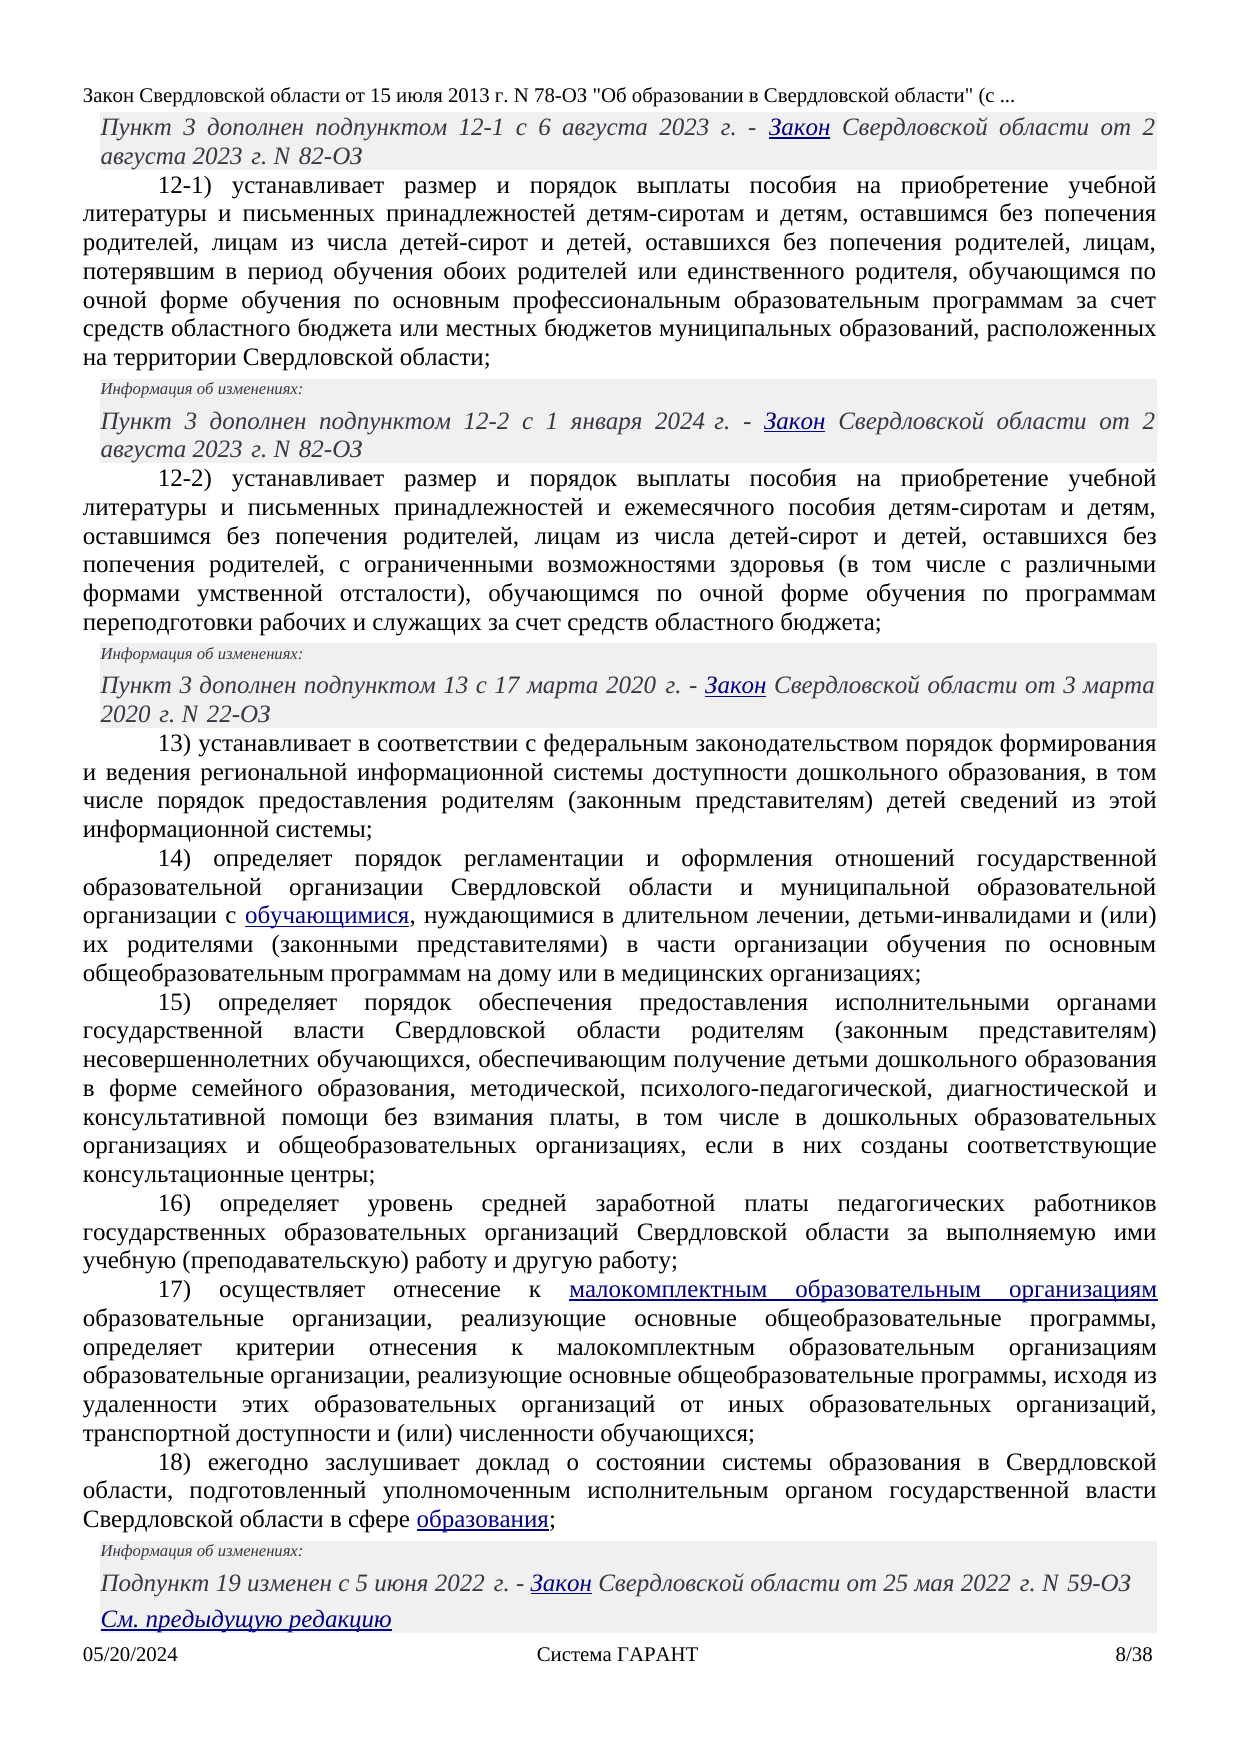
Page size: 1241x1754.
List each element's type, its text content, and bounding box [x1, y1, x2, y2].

text Пункт 3 дополнен подпунктом 12-1 с 6 августа 2023 г. - Закон Свердловской области от 2 августа 2023 г. N 82-ОЗ [365, 141, 1157, 170]
text 14) определяет порядок регламентации и оформления отношений государственной образовательной организации Свердловской области и муниципальной образовательной организации с обучающимися, нуждающимися в длительном лечении, детьми-инвалидами и (или) их родителями (законными представителями) в части организации обучения по основным общеобразовательным программам на дому или в медицинских организациях; [83, 843, 1157, 987]
text Информация об изменениях: [100, 643, 1157, 663]
text 13) устанавливает в соответствии с федеральным законодательством порядок формирования и ведения региональной информационной системы доступности дошкольного образования, в том числе порядок предоставления родителям (законным представителям) детей сведений из этой информационной системы; [83, 728, 1157, 843]
text Пункт 3 дополнен подпунктом 12-2 с 1 января 2024 г. - Закон Свердловской области от 2 августа 2023 г. N 82-ОЗ [100, 434, 1157, 463]
text 18) ежегодно заслушивает доклад о состоянии системы образования в Свердловской области, подготовленный уполномоченным исполнительным органом государственной власти Свердловской области в сфере образования; [83, 1447, 1157, 1533]
text 12-1) устанавливает размер и порядок выплаты пособия на приобретение учебной литературы и письменных принадлежностей детям-сиротам и детям, оставшимся без попечения родителей, лицам из числа детей-сирот и детей, оставшихся без попечения родителей, лицам, потерявшим в период обучения обоих родителей или единственного родителя, обучающимся по очной форме обучения по основным профессиональным образовательным программам за счет средств областного бюджета или местных бюджетов муниципальных образований, расположенных на территории Свердловской области; [83, 170, 1157, 371]
text 16) определяет уровень средней заработной платы педагогических работников государственных образовательных организаций Свердловской области за выполняемую ими учебную (преподавательскую) работу и другую работу; [83, 1188, 1157, 1274]
text Информация об изменениях: [305, 379, 1157, 398]
text 17) осуществляет отнесение к малокомплектным образовательным организациям образовательные организации, реализующие основные общеобразовательные программы, определяет критерии отнесения к малокомплектным образовательным организациям образовательные организации, реализующие основные общеобразовательные программы, исходя из удаленности этих образовательных организаций от иных образовательных организаций, транспортной доступности и (или) численности обучающихся; [83, 1274, 1157, 1447]
text См. предыдущую редакцию [394, 1604, 1157, 1633]
text Информация об изменениях: [305, 1541, 1157, 1560]
text Пункт 3 дополнен подпунктом 13 с 17 марта 2020 г. - Закон Свердловской области от 3 марта 2020 г. N 22-ОЗ [273, 699, 1157, 728]
text 12-2) устанавливает размер и порядок выплаты пособия на приобретение учебной литературы и письменных принадлежностей и ежемесячного пособия детям-сиротам и детям, оставшимся без попечения родителей, лицам из числа детей-сирот и детей, оставшихся без попечения родителей, с ограниченными возможностями здоровья (в том числе с различными формами умственной отсталости), обучающимся по очной форме обучения по программам переподготовки рабочих и служащих за счет средств областного бюджета; [83, 463, 1157, 636]
text 15) определяет порядок обеспечения предоставления исполнительными органами государственной власти Свердловской области родителям (законным представителям) несовершеннолетних обучающихся, обеспечивающим получение детьми дошкольного образования в форме семейного образования, методической, психолого-педагогической, диагностической и консультативной помощи без взимания платы, в том числе в дошкольных образовательных организациях и общеобразовательных организациях, если в них созданы соответствующие консультационные центры; [83, 987, 1157, 1188]
